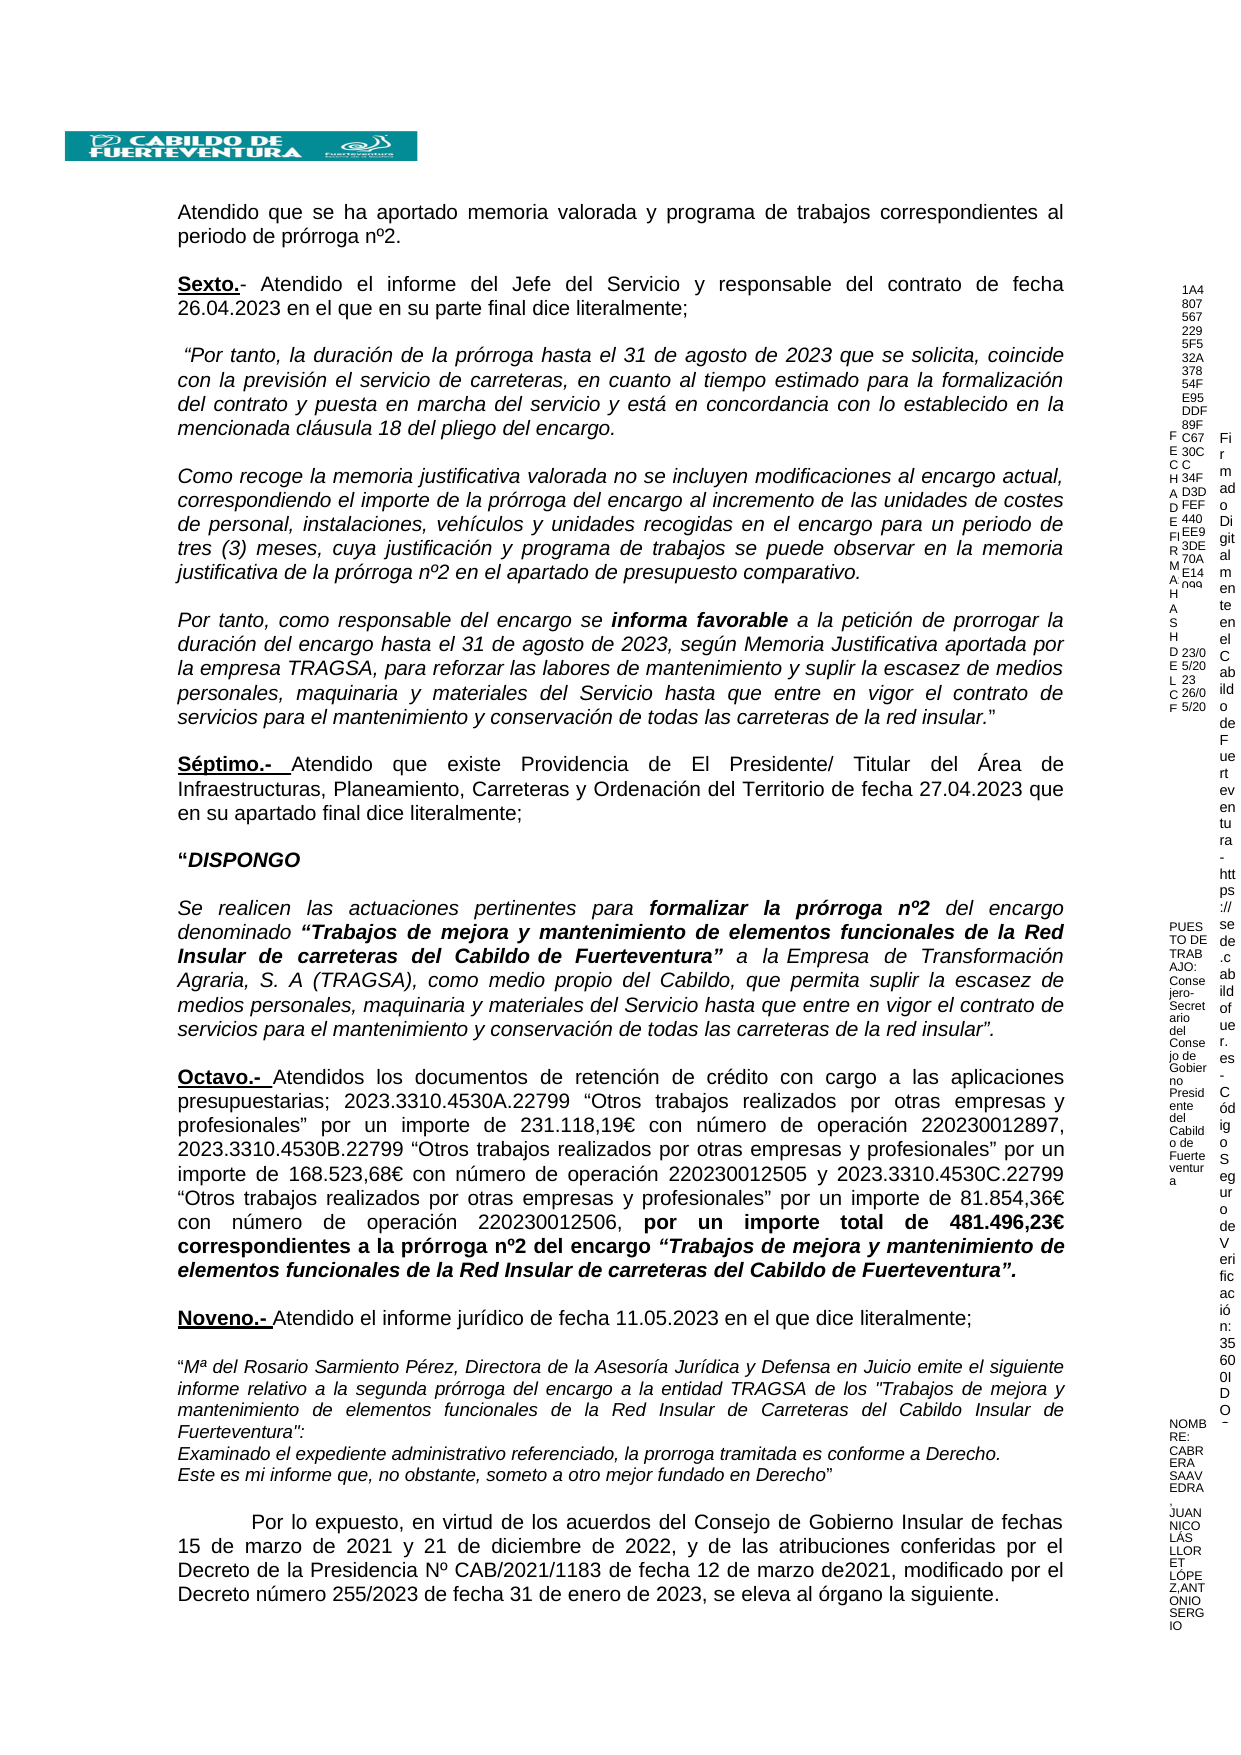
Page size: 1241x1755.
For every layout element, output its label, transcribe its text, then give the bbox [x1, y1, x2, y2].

text Séptimo.- Atendido que existe Providencia de El Presidente/ Titular del Área de Infraestructuras, Planeamiento, Carreteras y Ordenación del Territorio de fecha 27.04.2023 que en su apartado final dice literalmente; [177, 752, 1064, 824]
text 26/05/2023 [1182, 687, 1209, 713]
text “Mª del Rosario Sarmiento Pérez, Directora de la Asesoría Jurídica y Defensa en Juicio emite el siguiente informe relativo a la segunda prórroga del encargo a la entidad TRAGSA de los "Trabajos de mejora y mantenimiento de elementos funcionales de la Red Insular de Carreteras del Cabildo Insular de Fuerteventura": [177, 1356, 1064, 1442]
text [1179, 283, 1209, 587]
text NOMBRE: [1169, 1417, 1209, 1444]
text Sexto.- Atendido el informe del Jefe del Servicio y responsable del contrato de fecha 26.04.2023 en el que en su parte final dice literalmente; [177, 272, 1064, 320]
text Como recoge la memoria justificativa valorada no se incluyen modificaciones al encargo actual, correspondiendo el importe de la prórroga del encargo al incremento de las unidades de costes de personal, instalaciones, vehículos y unidades recogidas en el encargo para un periodo de tres (3) meses, cuya justificación y programa de trabajos se puede observar en la memoria justificativa de la prórroga nº2 en el apartado de presupuesto comparativo. [177, 463, 1064, 584]
text 1A48075672295F532A37854FE95DDF89FC6730CC [1182, 284, 1209, 472]
text Atendido que se ha aportado memoria valorada y programa de trabajos correspondientes al periodo de prórroga nº2. [177, 200, 1064, 248]
text Se realicen las actuaciones pertinentes para formalizar la prórroga nº2 del encargo denominado “Trabajos de mejora y mantenimiento de elementos funcionales de la Red Insular de carreteras del Cabildo de Fuerteventura” a la Empresa de Transformación Agraria, S. A (TRAGSA), como medio propio del Cabildo, que permita suplir la escasez de medios personales, maquinaria y materiales del Servicio hasta que entre en vigor el contrato de servicios para el mantenimiento y conservación de todas las carreteras de la red insular”. [177, 896, 1064, 1041]
text Por lo expuesto, en virtud de los acuerdos del Consejo de Gobierno Insular de fechas 15 de marzo de 2021 y 21 de diciembre de 2022, y de las atribuciones conferidas por el Decreto de la Presidencia Nº CAB/2021/1183 de fecha 12 de marzo de2021, modificado por el Decreto número 255/2023 de fecha 31 de enero de 2023, se eleva al órgano la siguiente. [177, 1510, 1064, 1606]
picture [64, 131, 418, 161]
text Examinado el expediente administrativo referenciado, la prorroga tramitada es conforme a Derecho. Este es mi informe que, no obstante, someto a otro mejor fundado en Derecho” [177, 1442, 1028, 1486]
text PUESTO DE TRABAJO: [1169, 921, 1209, 974]
text CABRERA SAAVEDRA, JUAN NICOLÁS LLORET LÓPEZ,ANTONIO SERGIO [1169, 1445, 1207, 1633]
text 23/05/2023 [1182, 647, 1209, 687]
text Consejero-Secretario del Consejo de Gobierno Presidente del Cabildo de Fuerteventura [1169, 975, 1207, 1184]
text “Por tanto, la duración de la prórroga hasta el 31 de agosto de 2023 que se solicita, coincide con la previsión el servicio de carreteras, en cuanto al tiempo estimado para la formalización del contrato y puesta en marcha del servicio y está en concordancia con lo establecido en la mencionada cláusula 18 del pliego del encargo. [177, 343, 1064, 440]
text Octavo.- Atendidos los documentos de retención de crédito con cargo a las aplicaciones presupuestarias; 2023.3310.4530A.22799 “Otros trabajos realizados por otras empresas y profesionales” por un importe de 231.118,19€ con número de operación 220230012897, 2023.3310.4530B.22799 “Otros trabajos realizados por otras empresas y profesionales” por un importe de 168.523,68€ con número de operación 220230012505 y 2023.3310.4530C.22799 “Otros trabajos realizados por otras empresas y profesionales” por un importe de 81.854,36€ con número de operación 220230012506, por un importe total de 481.496,23€ correspondientes a la prórroga nº2 del encargo “Trabajos de mejora y mantenimiento de elementos funcionales de la Red Insular de carreteras del Cabildo de Fuerteventura”. [177, 1065, 1065, 1282]
text Noveno.- Atendido el informe jurídico de fecha 11.05.2023 en el que dice literalmente; [177, 1305, 1217, 1329]
text [1167, 1417, 1209, 1651]
text FECHA DE FIRMA: HASH DEL CERTIFICADO: [1169, 429, 1184, 712]
text Firmado Digitalmente en el Cabildo de Fuerteventura - https://sede.cabildofuer.es - Código Seguro de Verificación: 35600IDOC278CACB8A7C4E184888 [1219, 429, 1236, 1422]
text 34FD3DFEF440EE93DE70AE140996B1C6668F08F5 [1182, 472, 1209, 587]
text Por tanto, como responsable del encargo se informa favorable a la petición de prorrogar la duración del encargo hasta el 31 de agosto de 2023, según Memoria Justificativa aportada por la empresa TRAGSA, para reforzar las labores de mantenimiento y suplir la escasez de medios personales, maquinaria y materiales del Servicio hasta que entre en vigor el contrato de servicios para el mantenimiento y conservación de todas las carreteras de la red insular.” [177, 608, 1064, 728]
subtitle “DISPONGO [177, 848, 1217, 872]
